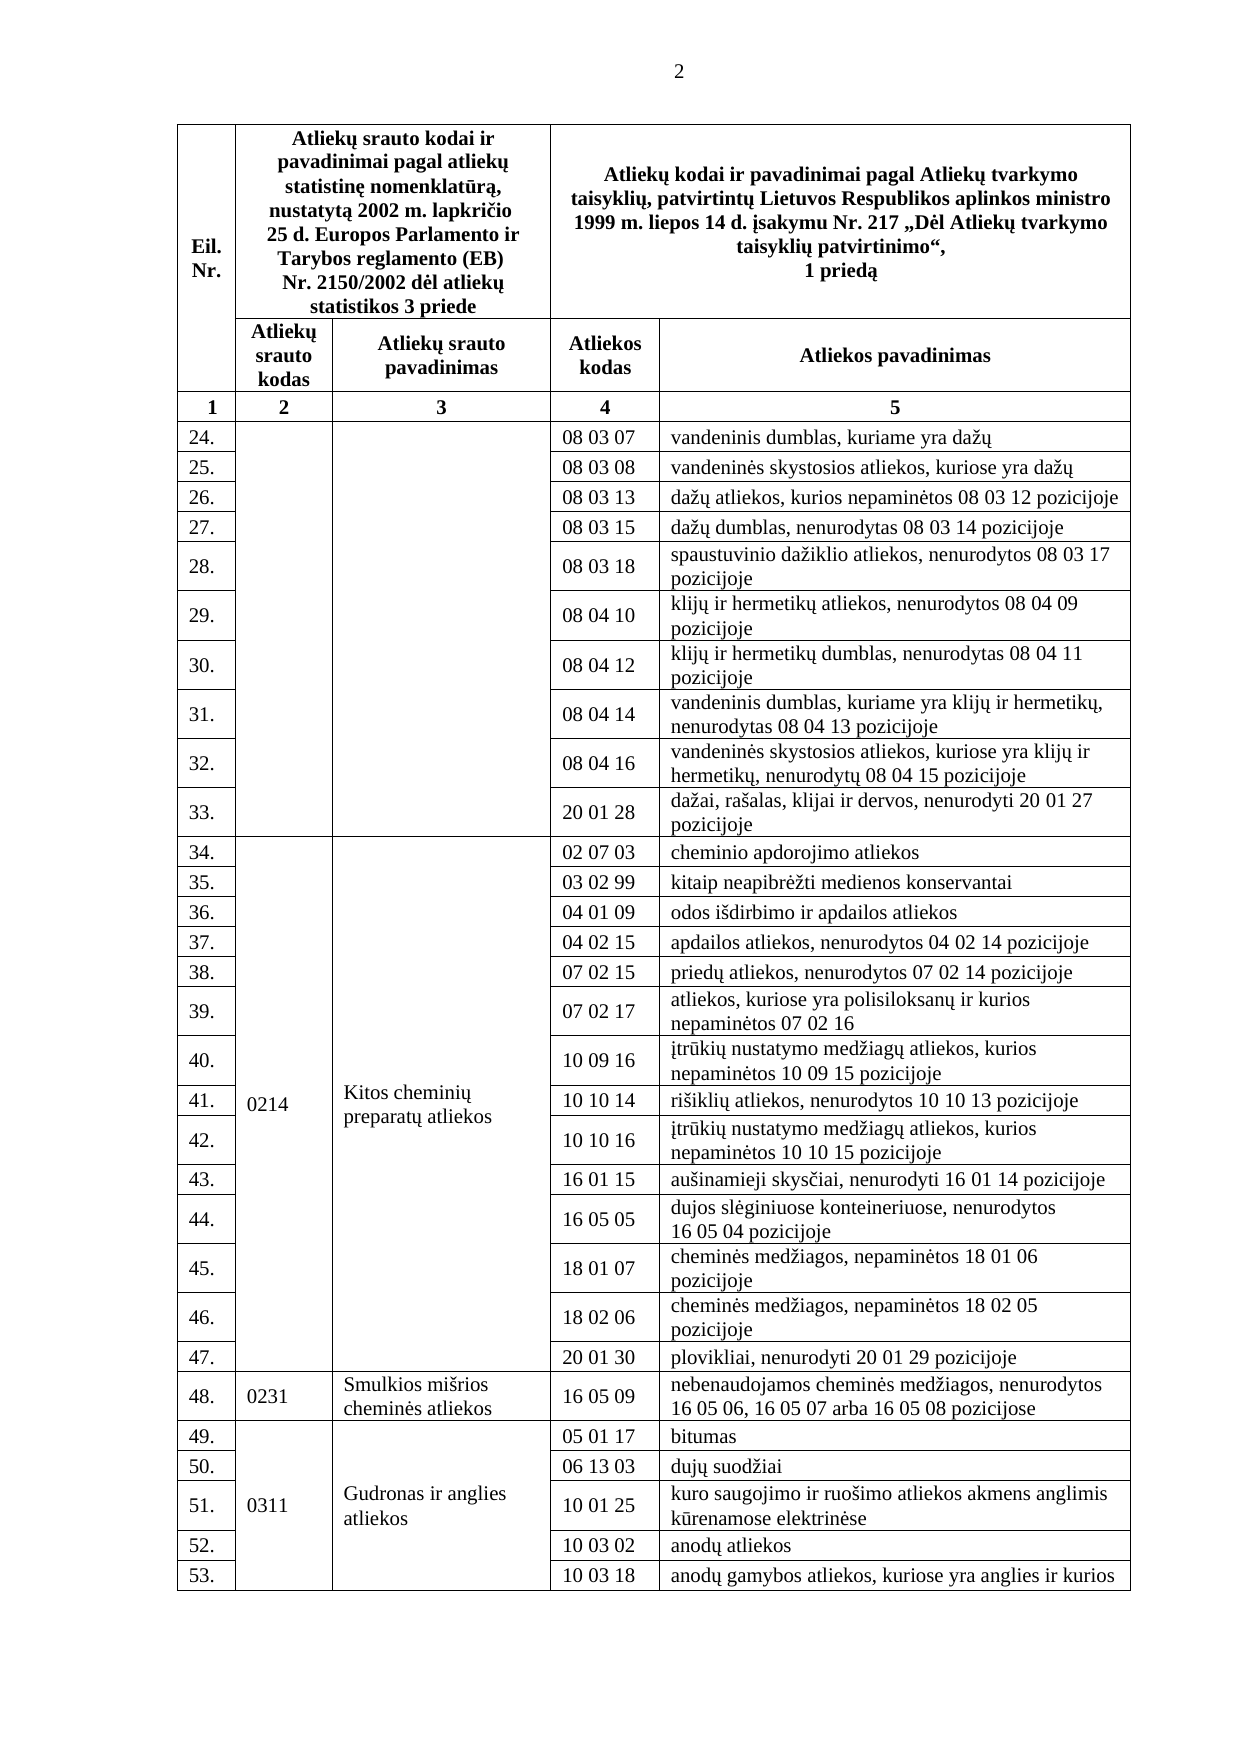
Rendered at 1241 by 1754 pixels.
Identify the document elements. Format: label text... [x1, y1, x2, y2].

table_cell 08 04 10 [551, 591, 659, 639]
table_cell anodų atliekos [660, 1531, 1130, 1559]
table_cell 49. [178, 1421, 235, 1450]
table_cell apdailos atliekos, nenurodytos 04 02 14 pozicijoje [660, 927, 1130, 956]
table_cell 0311 [236, 1421, 332, 1589]
table_cell 42. [178, 1116, 235, 1164]
table_cell Smulkios mišrios cheminės atliekos [333, 1372, 550, 1420]
table_cell [236, 422, 332, 836]
table_cell įtrūkių nustatymo medžiagų atliekos, kurios nepaminėtos 10 10 15 pozicijoje [660, 1116, 1130, 1164]
table_cell 10 10 14 [551, 1086, 659, 1114]
table_cell 03 02 99 [551, 867, 659, 896]
table_cell klijų ir hermetikų dumblas, nenurodytas 08 04 11 pozicijoje [660, 641, 1130, 689]
table_cell priedų atliekos, nenurodytos 07 02 14 pozicijoje [660, 957, 1130, 986]
table_cell 32. [178, 739, 235, 787]
table_cell 10 01 25 [551, 1481, 659, 1529]
table_cell 3 [333, 392, 550, 421]
table_cell cheminės medžiagos, nepaminėtos 18 01 06 pozicijoje [660, 1244, 1130, 1292]
table_cell Atliekų srauto pavadinimas [333, 319, 550, 391]
table_cell 08 03 15 [551, 512, 659, 541]
table_cell 28. [178, 542, 235, 590]
table_cell dažų dumblas, nenurodytas 08 03 14 pozicijoje [660, 512, 1130, 541]
table_cell 18 01 07 [551, 1244, 659, 1292]
table_cell 45. [178, 1244, 235, 1292]
table_cell 0214 [236, 837, 332, 1371]
table_cell 36. [178, 897, 235, 926]
table_cell 20 01 30 [551, 1342, 659, 1371]
table_cell Atliekos pavadinimas [660, 319, 1130, 391]
table_cell 34. [178, 837, 235, 866]
table_cell 53. [178, 1561, 235, 1589]
table_cell spaustuvinio dažiklio atliekos, nenurodytos 08 03 17 pozicijoje [660, 542, 1130, 590]
table_cell 08 04 14 [551, 690, 659, 738]
table_cell 44. [178, 1195, 235, 1243]
table_cell dujų suodžiai [660, 1451, 1130, 1480]
table_cell 04 01 09 [551, 897, 659, 926]
table_cell 10 03 02 [551, 1531, 659, 1559]
table_cell aušinamieji skysčiai, nenurodyti 16 01 14 pozicijoje [660, 1165, 1130, 1194]
table_cell 29. [178, 591, 235, 639]
table_cell 04 02 15 [551, 927, 659, 956]
table_cell vandeninis dumblas, kuriame yra klijų ir hermetikų, nenurodytas 08 04 13 pozicijoje [660, 690, 1130, 738]
table_cell 41. [178, 1086, 235, 1114]
table_cell 24. [178, 422, 235, 451]
table_cell odos išdirbimo ir apdailos atliekos [660, 897, 1130, 926]
table_cell 25. [178, 452, 235, 481]
table_cell cheminio apdorojimo atliekos [660, 837, 1130, 866]
table_cell 07 02 15 [551, 957, 659, 986]
table_cell 43. [178, 1165, 235, 1194]
table_cell Gudronas ir anglies atliekos [333, 1421, 550, 1589]
table_cell klijų ir hermetikų atliekos, nenurodytos 08 04 09 pozicijoje [660, 591, 1130, 639]
table_header Eil. Nr. [178, 125, 235, 391]
table_cell 18 02 06 [551, 1293, 659, 1341]
table_cell atliekos, kuriose yra polisiloksanų ir kurios nepaminėtos 07 02 16 [660, 987, 1130, 1035]
table_cell 06 13 03 [551, 1451, 659, 1480]
table_cell 26. [178, 482, 235, 511]
table_cell plovikliai, nenurodyti 20 01 29 pozicijoje [660, 1342, 1130, 1371]
table_cell 4 [551, 392, 659, 421]
table_cell 30. [178, 641, 235, 689]
table_cell 08 03 08 [551, 452, 659, 481]
table_cell Atliekų srauto kodas [236, 319, 332, 391]
table_cell cheminės medžiagos, nepaminėtos 18 02 05 pozicijoje [660, 1293, 1130, 1341]
table_cell 02 07 03 [551, 837, 659, 866]
table_cell 05 01 17 [551, 1421, 659, 1450]
table_cell kuro saugojimo ir ruošimo atliekos akmens anglimis kūrenamose elektrinėse [660, 1481, 1130, 1529]
table_cell 10 03 18 [551, 1561, 659, 1589]
table_cell dažų atliekos, kurios nepaminėtos 08 03 12 pozicijoje [660, 482, 1130, 511]
table_cell dujos slėginiuose konteineriuose, nenurodytos 16 05 04 pozicijoje [660, 1195, 1130, 1243]
table_cell 27. [178, 512, 235, 541]
table_cell 37. [178, 927, 235, 956]
table_cell 33. [178, 788, 235, 836]
table_cell 46. [178, 1293, 235, 1341]
table_cell bitumas [660, 1421, 1130, 1450]
table_cell 50. [178, 1451, 235, 1480]
table_header Atliekų kodai ir pavadinimai pagal Atliekų tvarkymo taisyklių, patvirtintų Lietuvos Respublikos aplinkos ministro 1999 m. liepos 14 d. įsakymu Nr. 217 „Dėl Atliekų tvarkymo taisyklių patvirtinimo“, 1 priedą [551, 125, 1130, 318]
table_cell 08 04 16 [551, 739, 659, 787]
table_cell 0231 [236, 1372, 332, 1420]
table_header Atliekų srauto kodai ir pavadinimai pagal atliekų statistinę nomenklatūrą, nustatytą 2002 m. lapkričio 25 d. Europos Parlamento ir Tarybos reglamento (EB) Nr. 2150/2002 dėl atliekų statistikos 3 priede [236, 125, 550, 318]
table_cell kitaip neapibrėžti medienos konservantai [660, 867, 1130, 896]
table_cell 47. [178, 1342, 235, 1371]
table_cell 40. [178, 1036, 235, 1084]
table_cell vandeninės skystosios atliekos, kuriose yra klijų ir hermetikų, nenurodytų 08 04 15 pozicijoje [660, 739, 1130, 787]
table_cell įtrūkių nustatymo medžiagų atliekos, kurios nepaminėtos 10 09 15 pozicijoje [660, 1036, 1130, 1084]
table_cell 38. [178, 957, 235, 986]
table_cell 52. [178, 1531, 235, 1559]
table_cell vandeninės skystosios atliekos, kuriose yra dažų [660, 452, 1130, 481]
table_cell [333, 422, 550, 836]
table_cell 08 04 12 [551, 641, 659, 689]
table_cell 48. [178, 1372, 235, 1420]
table_cell 1 [178, 392, 235, 421]
table_cell 10 10 16 [551, 1116, 659, 1164]
table_cell 07 02 17 [551, 987, 659, 1035]
table_cell dažai, rašalas, klijai ir dervos, nenurodyti 20 01 27 pozicijoje [660, 788, 1130, 836]
table_cell 08 03 07 [551, 422, 659, 451]
table_cell 08 03 13 [551, 482, 659, 511]
table_cell 20 01 28 [551, 788, 659, 836]
table_cell 31. [178, 690, 235, 738]
table_cell nebenaudojamos cheminės medžiagos, nenurodytos 16 05 06, 16 05 07 arba 16 05 08 pozicijose [660, 1372, 1130, 1420]
table_cell 2 [236, 392, 332, 421]
table_cell 16 05 05 [551, 1195, 659, 1243]
table_cell anodų gamybos atliekos, kuriose yra anglies ir kurios [660, 1561, 1130, 1589]
table_cell 5 [660, 392, 1130, 421]
table_cell 10 09 16 [551, 1036, 659, 1084]
table_cell 35. [178, 867, 235, 896]
table_cell vandeninis dumblas, kuriame yra dažų [660, 422, 1130, 451]
table_cell Atliekos kodas [551, 319, 659, 391]
table_cell rišiklių atliekos, nenurodytos 10 10 13 pozicijoje [660, 1086, 1130, 1114]
table_cell 16 01 15 [551, 1165, 659, 1194]
table_cell 08 03 18 [551, 542, 659, 590]
table_cell 51. [178, 1481, 235, 1529]
table_cell 39. [178, 987, 235, 1035]
table_cell Kitos cheminių preparatų atliekos [333, 837, 550, 1371]
table_cell 16 05 09 [551, 1372, 659, 1420]
